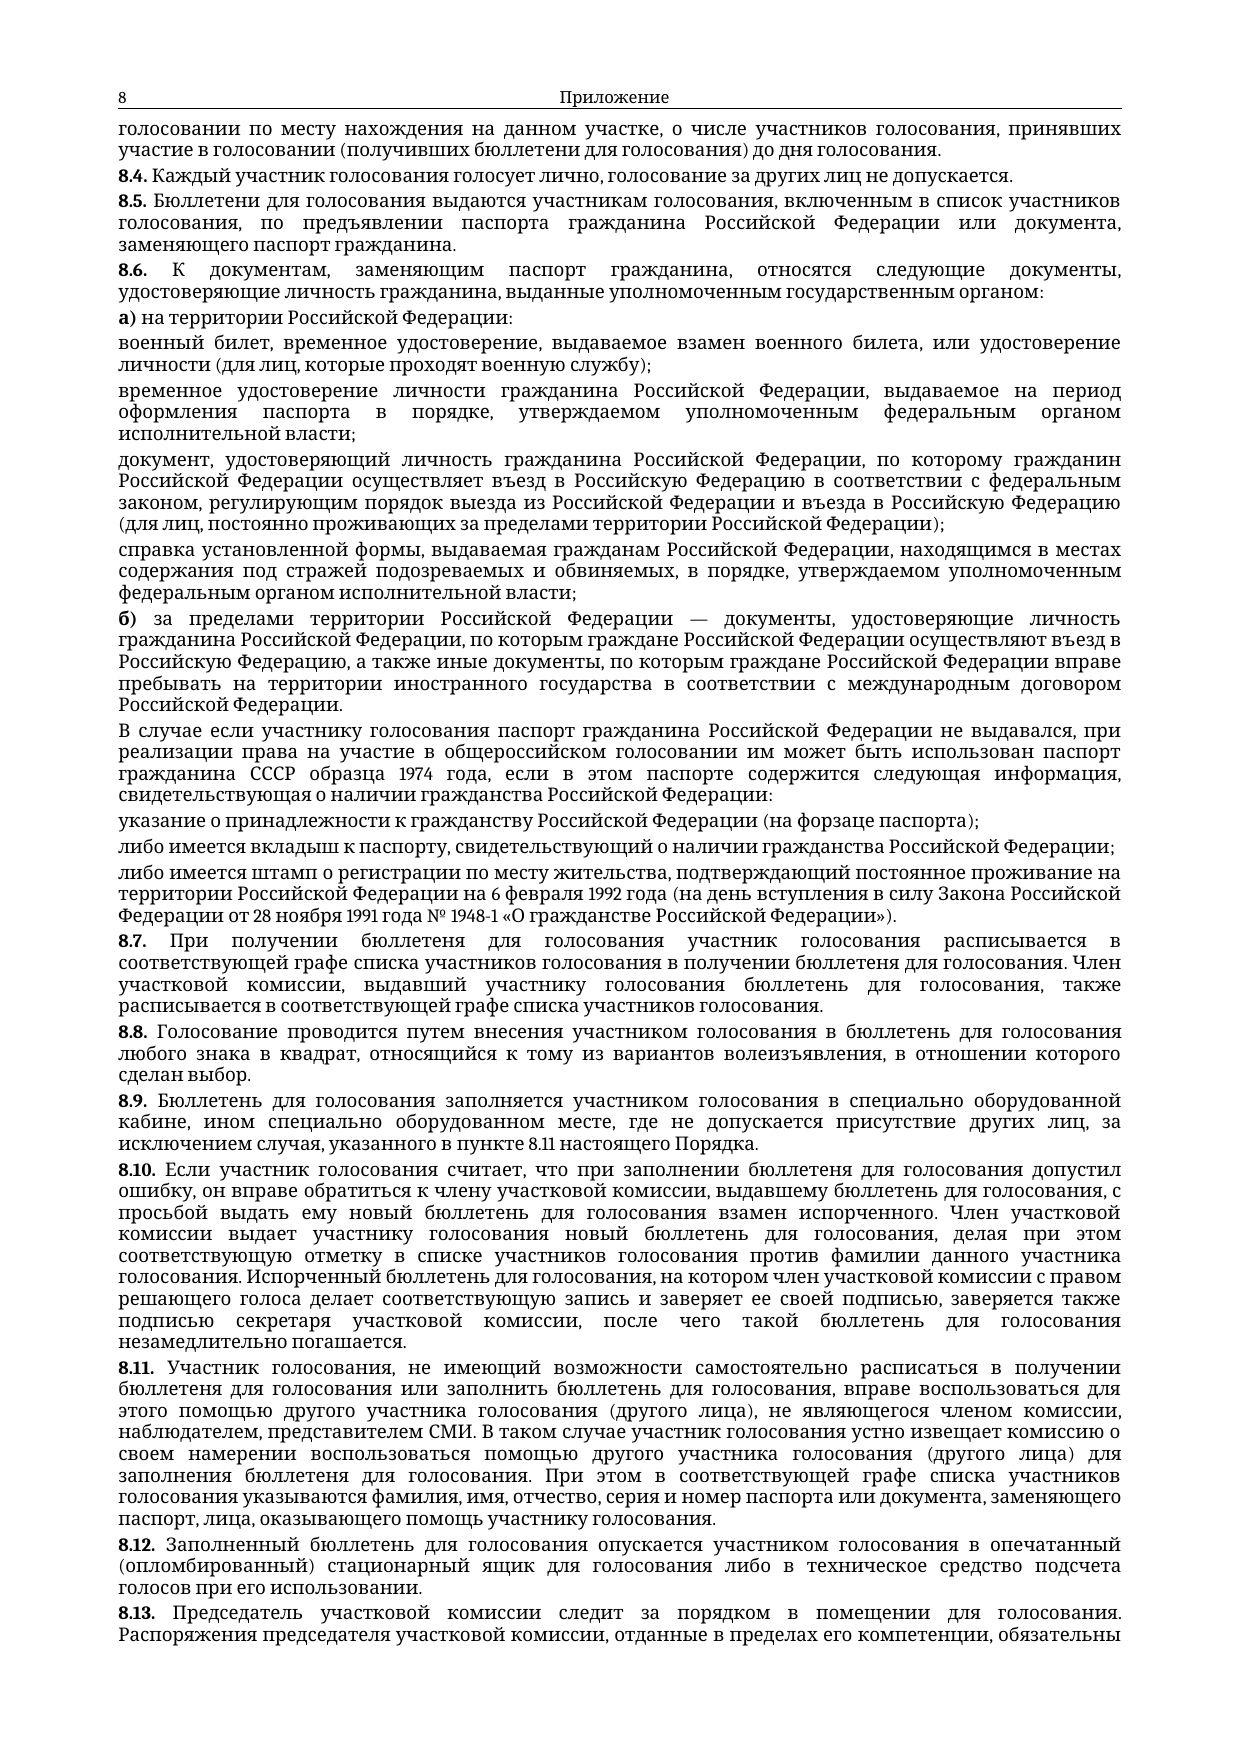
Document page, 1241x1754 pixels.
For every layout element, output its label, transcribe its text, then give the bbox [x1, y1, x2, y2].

text 8.9. Бюллетень для голосования заполняется участником голосования в специально оборудованной кабине, ином специально оборудованном месте, где не допускается присутствие других лиц, за исключением случая, указанного в пункте 8.11 настоящего Порядка. [118, 1090, 1122, 1155]
text 8.11. Участник голосования, не имеющий возможности самостоятельно расписаться в получении бюллетеня для голосования или заполнить бюллетень для голосования, вправе воспользоваться для этого помощью другого участника голосования (другого лица), не являющегося членом комиссии, наблюдателем, представителем СМИ. В таком случае участник голосования устно извещает комиссию о своем намерении воспользоваться помощью другого участника голосования (другого лица) для заполнения бюллетеня для голосования. При этом в соответствующей графе списка участников голосования указываются фамилия, имя, отчество, серия и номер паспорта или документа, заменяющего паспорт, лица, оказывающего помощь участнику голосования. [118, 1357, 1122, 1530]
text временное удостоверение личности гражданина Российской Федерации, выдаваемое на период оформления паспорта в порядке, утверждаемом уполномоченным федеральным органом исполнительной власти; [118, 380, 1122, 445]
text либо имеется вкладыш к паспорту, свидетельствующий о наличии гражданства Российской Федерации; [118, 836, 1122, 858]
text 8.12. Заполненный бюллетень для голосования опускается участником голосования в опечатанный (опломбированный) стационарный ящик для голосования либо в техническое средство подсчета голосов при его использовании. [118, 1534, 1122, 1599]
text 8.6. К документам, заменяющим паспорт гражданина, относятся следующие документы, удостоверяющие личность гражданина, выданные уполномоченным государственным органом: [118, 260, 1122, 303]
text 8.13. Председатель участковой комиссии следит за порядком в помещении для голосования. Распоряжения председателя участковой комиссии, отданные в пределах его компетенции, обязательны [118, 1603, 1122, 1646]
text указание о принадлежности к гражданству Российской Федерации (на форзаце паспорта); [118, 811, 1122, 832]
text 8.4. Каждый участник голосования голосует лично, голосование за других лиц не допускается. [118, 165, 1122, 187]
text справка установленной формы, выдаваемая гражданам Российской Федерации, находящимся в местах содержания под стражей подозреваемых и обвиняемых, в порядке, утверждаемом уполномоченным федеральным органом исполнительной власти; [118, 539, 1122, 604]
text документ, удостоверяющий личность гражданина Российской Федерации, по которому гражданин Российской Федерации осуществляет въезд в Российскую Федерацию в соответствии с федеральным законом, регулирующим порядок выезда из Российской Федерации и въезда в Российскую Федерацию (для лиц, постоянно проживающих за пределами территории Российской Федерации); [118, 449, 1122, 535]
text либо имеется штамп о регистрации по месту жительства, подтверждающий постоянное проживание на территории Российской Федерации на 6 февраля 1992 года (на день вступления в силу Закона Российской Федерации от 28 ноября 1991 года № 1948-1 «О гражданстве Российской Федерации»). [118, 862, 1122, 927]
text голосовании по месту нахождения на данном участке, о числе участников голосования, принявших участие в голосовании (получивших бюллетени для голосования) до дня голосования. [118, 118, 1122, 161]
text а) на территории Российской Федерации: [118, 307, 1122, 329]
text военный билет, временное удостоверение, выдаваемое взамен военного билета, или удостоверение личности (для лиц, которые проходят военную службу); [118, 333, 1122, 376]
text 8.10. Если участник голосования считает, что при заполнении бюллетеня для голосования допустил ошибку, он вправе обратиться к члену участковой комиссии, выдавшему бюллетень для голосования, с просьбой выдать ему новый бюллетень для голосования взамен испорченного. Член участковой комиссии выдает участнику голосования новый бюллетень для голосования, делая при этом соответствующую отметку в списке участников голосования против фамилии данного участника голосования. Испорченный бюллетень для голосования, на котором член участковой комиссии с правом решающего голоса делает соответствующую запись и заверяет ее своей подписью, заверяется также подписью секретаря участковой комиссии, после чего такой бюллетень для голосования незамедлительно погашается. [118, 1159, 1122, 1353]
text б) за пределами территории Российской Федерации — документы, удостоверяющие личность гражданина Российской Федерации, по которым граждане Российской Федерации осуществляют въезд в Российскую Федерацию, а также иные документы, по которым граждане Российской Федерации вправе пребывать на территории иностранного государства в соответствии с международным договором Российской Федерации. [118, 608, 1122, 716]
text 8.5. Бюллетени для голосования выдаются участникам голосования, включенным в список участников голосования, по предъявлении паспорта гражданина Российской Федерации или документа, заменяющего паспорт гражданина. [118, 191, 1122, 256]
text В случае если участнику голосования паспорт гражданина Российской Федерации не выдавался, при реализации права на участие в общероссийском голосовании им может быть использован паспорт гражданина СССР образца 1974 года, если в этом паспорте содержится следующая информация, свидетельствующая о наличии гражданства Российской Федерации: [118, 720, 1122, 807]
text 8.8. Голосование проводится путем внесения участником голосования в бюллетень для голосования любого знака в квадрат, относящийся к тому из вариантов волеизъявления, в отношении которого сделан выбор. [118, 1021, 1122, 1086]
text 8.7. При получении бюллетеня для голосования участник голосования расписывается в соответствующей графе списка участников голосования в получении бюллетеня для голосования. Член участковой комиссии, выдавший участнику голосования бюллетень для голосования, также расписывается в соответствующей графе списка участников голосования. [118, 931, 1122, 1017]
